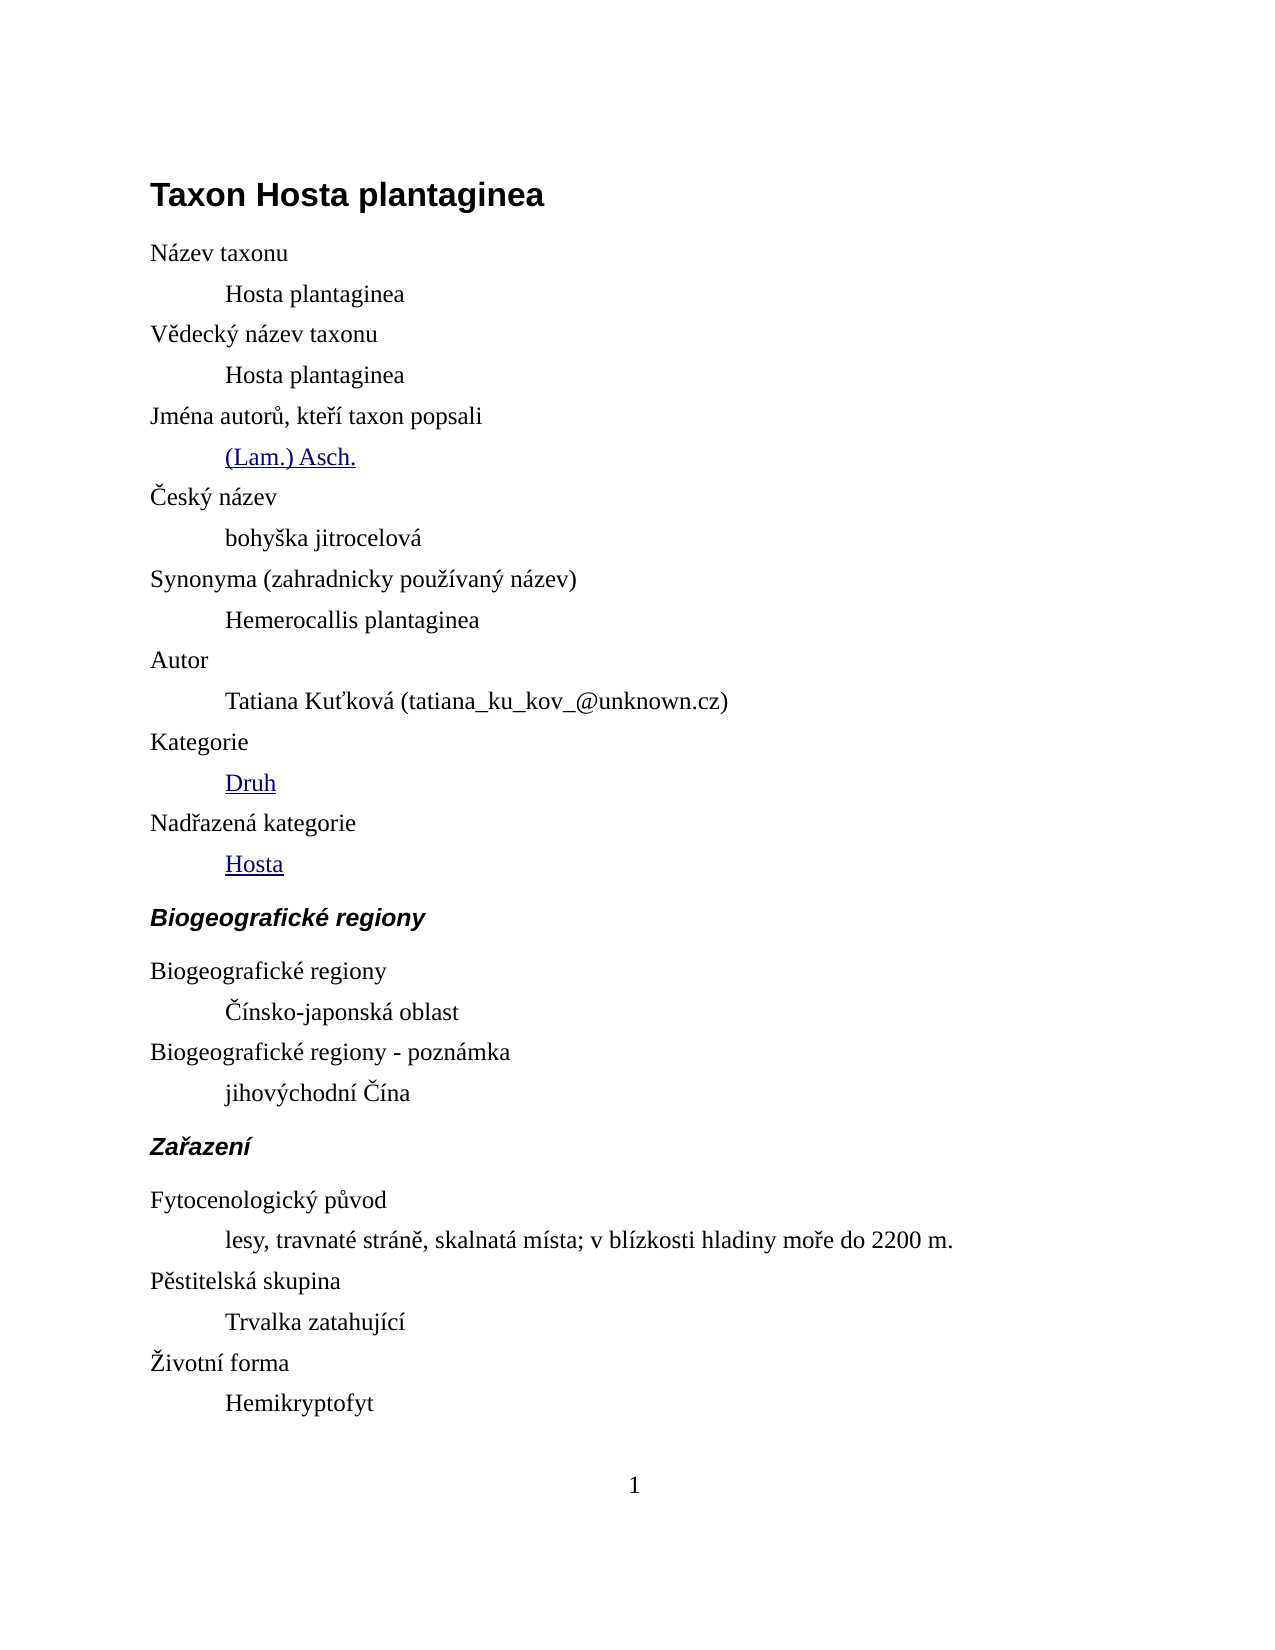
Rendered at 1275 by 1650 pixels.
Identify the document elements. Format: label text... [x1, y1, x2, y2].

text Druh [225, 768, 1125, 796]
text Fytocenologický původ [150, 1185, 1125, 1213]
text Hosta plantaginea [225, 360, 1125, 389]
text Nadřazená kategorie [150, 808, 1125, 837]
text Životní forma [150, 1348, 1125, 1376]
subtitle Taxon Hosta plantaginea [150, 175, 1125, 214]
text Vědecký název taxonu [150, 319, 1125, 348]
text jihovýchodní Čína [225, 1078, 1125, 1107]
text Čínsko-japonská oblast [225, 997, 1125, 1025]
subtitle Zařazení [150, 1132, 1125, 1160]
subtitle Biogeografické regiony [150, 903, 1125, 931]
text Hosta [225, 849, 1125, 878]
text Hosta plantaginea [225, 279, 1125, 308]
text Hemerocallis plantaginea [225, 605, 1125, 633]
text Pěstitelská skupina [150, 1266, 1125, 1295]
text Tatiana Kuťková (tatiana_ku_kov_@unknown.cz) [225, 686, 1125, 715]
text Název taxonu [150, 238, 1125, 267]
text Kategorie [150, 727, 1125, 756]
text Hemikryptofyt [225, 1388, 1125, 1417]
text Synonyma (zahradnicky používaný název) [150, 564, 1125, 593]
text (Lam.) Asch. [225, 442, 1125, 471]
text Autor [150, 645, 1125, 674]
text Biogeografické regiony [150, 956, 1125, 984]
text bohyška jitrocelová [225, 523, 1125, 552]
text Český název [150, 482, 1125, 511]
text lesy, travnaté stráně, skalnatá místa; v blízkosti hladiny moře do 2200 m. [225, 1226, 1125, 1254]
text Biogeografické regiony - poznámka [150, 1037, 1125, 1066]
text Jména autorů, kteří taxon popsali [150, 401, 1125, 430]
text Trvalka zatahující [225, 1307, 1125, 1336]
